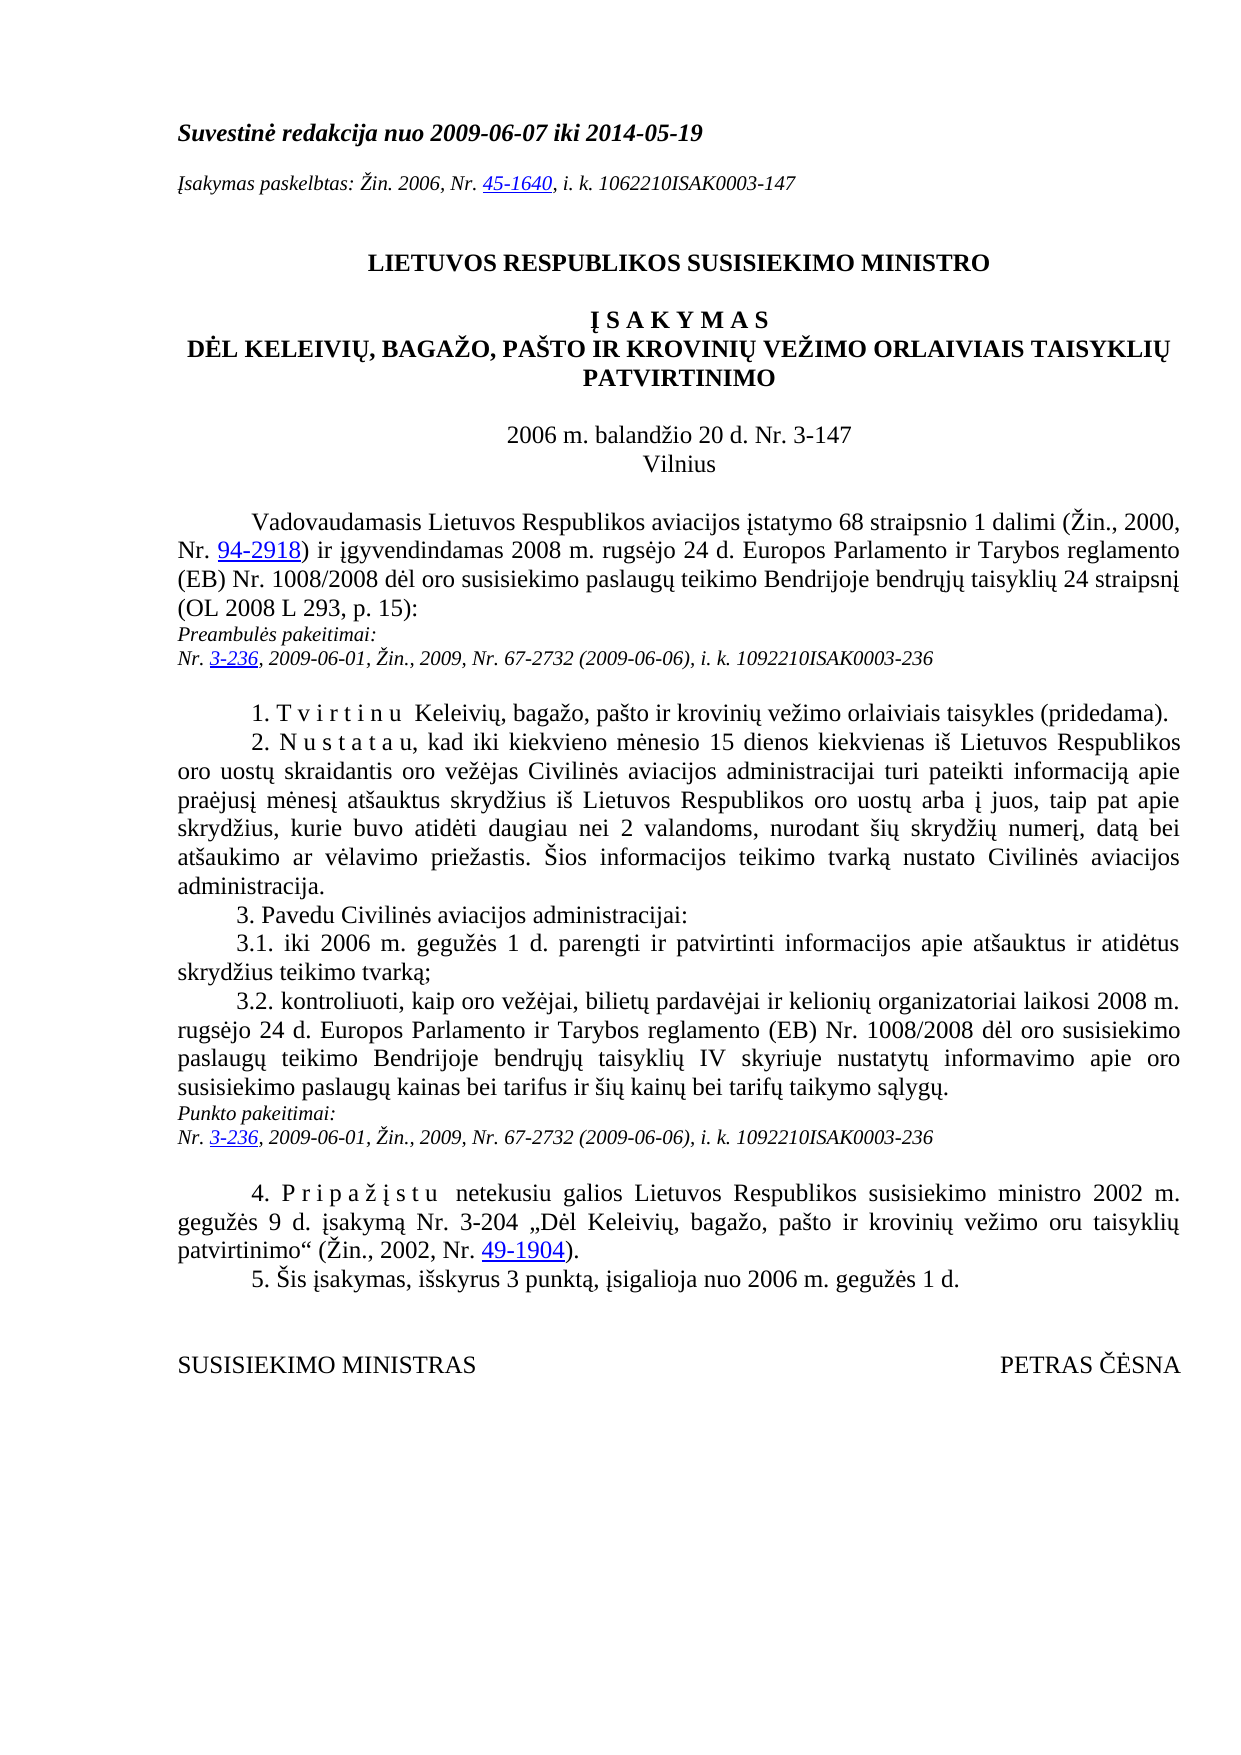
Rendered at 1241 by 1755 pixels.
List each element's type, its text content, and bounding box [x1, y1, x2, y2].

text 4. Pripažįstu netekusiu galios Lietuvos Respublikos susisiekimo ministro 2002 m. gegužės 9 d. įsakymą Nr. 3-204 „Dėl Keleivių, bagažo, pašto ir krovinių vežimo oru taisyklių patvirtinimo“ (Žin., 2002, Nr. 49-1904). [177, 1178, 1181, 1264]
text Suvestinė redakcija nuo 2009-06-07 iki 2014-05-19 [177, 118, 1181, 147]
text Į S A K Y M A S [177, 305, 1181, 334]
text LIETUVOS RESPUBLIKOS SUSISIEKIMO MINISTRO [177, 248, 1181, 277]
text DĖL KELEIVIŲ, BAGAŽO, PAŠTO IR KROVINIŲ VEŽIMO ORLAIVIAIS TAISYKLIŲ PATVIRTINIMO [177, 334, 1181, 392]
text Įsakymas paskelbtas: Žin. 2006, Nr. 45-1640, i. k. 1062210ISAK0003-147 [177, 171, 1181, 195]
text 1. Tvirtinu Keleivių, bagažo, pašto ir krovinių vežimo orlaiviais taisykles (pridedama). [177, 698, 1181, 727]
text Nr. 3-236, 2009-06-01, Žin., 2009, Nr. 67-2732 (2009-06-06), i. k. 1092210ISAK0003-236 [177, 646, 1181, 670]
text 3. Pavedu Civilinės aviacijos administracijai: [177, 900, 1181, 928]
text 3.2. kontroliuoti, kaip oro vežėjai, bilietų pardavėjai ir kelionių organizatoriai laikosi 2008 m. rugsėjo 24 d. Europos Parlamento ir Tarybos reglamento (EB) Nr. 1008/2008 dėl oro susisiekimo paslaugų teikimo Bendrijoje bendrųjų taisyklių IV skyriuje nustatytų informavimo apie oro susisiekimo paslaugų kainas bei tarifus ir šių kainų bei tarifų taikymo sąlygų. [177, 986, 1181, 1101]
text Vilnius [177, 449, 1181, 478]
text Preambulės pakeitimai: [177, 622, 1181, 646]
text Nr. 3-236, 2009-06-01, Žin., 2009, Nr. 67-2732 (2009-06-06), i. k. 1092210ISAK0003-236 [177, 1125, 1181, 1149]
text 3.1. iki 2006 m. gegužės 1 d. parengti ir patvirtinti informacijos apie atšauktus ir atidėtus skrydžius teikimo tvarką; [177, 928, 1181, 986]
text 2006 m. balandžio 20 d. Nr. 3-147 [177, 420, 1181, 449]
text 2. Nustatau, kad iki kiekvieno mėnesio 15 dienos kiekvienas iš Lietuvos Respublikos oro uostų skraidantis oro vežėjas Civilinės aviacijos administracijai turi pateikti informaciją apie praėjusį mėnesį atšauktus skrydžius iš Lietuvos Respublikos oro uostų arba į juos, taip pat apie skrydžius, kurie buvo atidėti daugiau nei 2 valandoms, nurodant šių skrydžių numerį, datą bei atšaukimo ar vėlavimo priežastis. Šios informacijos teikimo tvarką nustato Civilinės aviacijos administracija. [177, 727, 1181, 900]
text 5. Šis įsakymas, išskyrus 3 punktą, įsigalioja nuo 2006 m. gegužės 1 d. [177, 1264, 1181, 1293]
text SUSISIEKIMO MINISTRAS PETRAS ČĖSNA [177, 1350, 1181, 1379]
text Punkto pakeitimai: [177, 1101, 1181, 1125]
text Vadovaudamasis Lietuvos Respublikos aviacijos įstatymo 68 straipsnio 1 dalimi (Žin., 2000, Nr. 94-2918) ir įgyvendindamas 2008 m. rugsėjo 24 d. Europos Parlamento ir Tarybos reglamento (EB) Nr. 1008/2008 dėl oro susisiekimo paslaugų teikimo Bendrijoje bendrųjų taisyklių 24 straipsnį (OL 2008 L 293, p. 15): [177, 507, 1181, 622]
